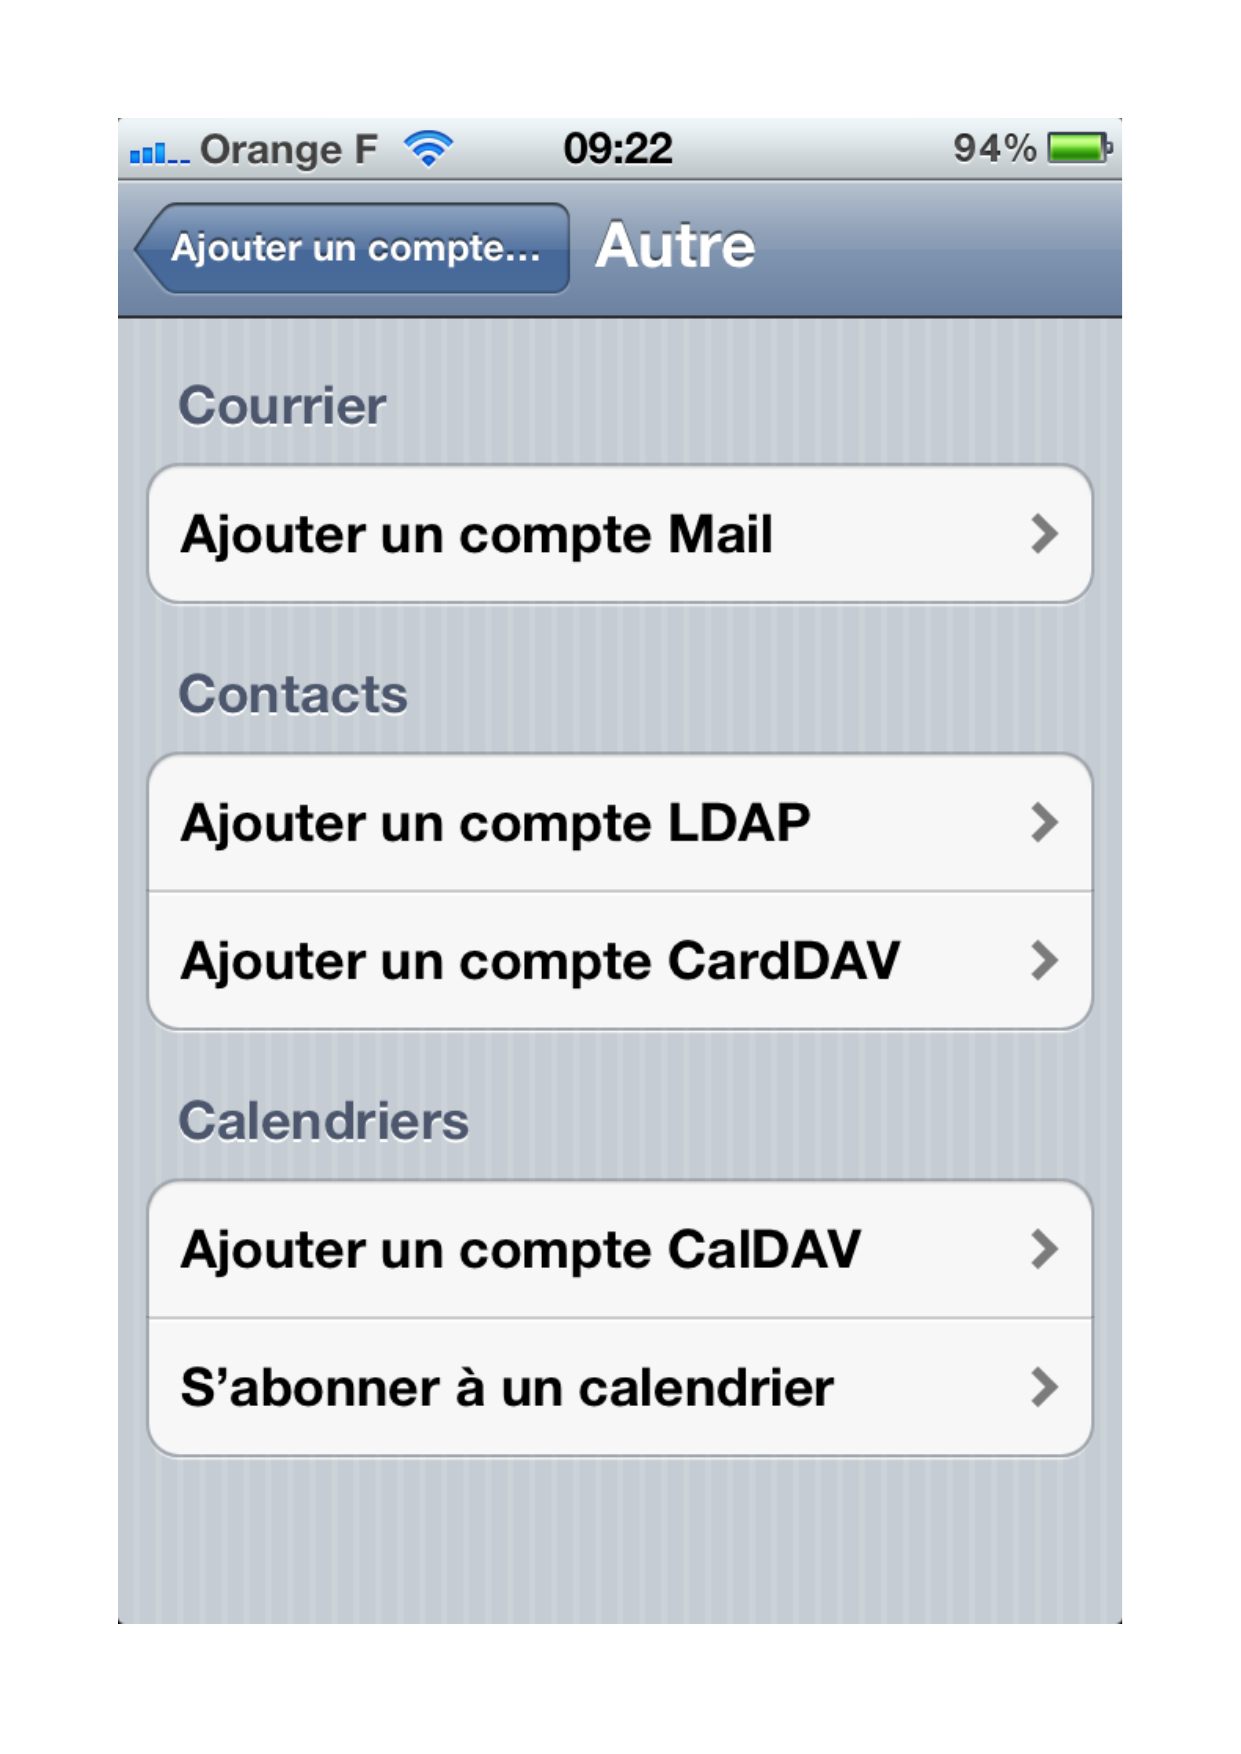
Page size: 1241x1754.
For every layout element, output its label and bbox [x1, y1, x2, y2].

picture [118, 118, 1123, 1624]
